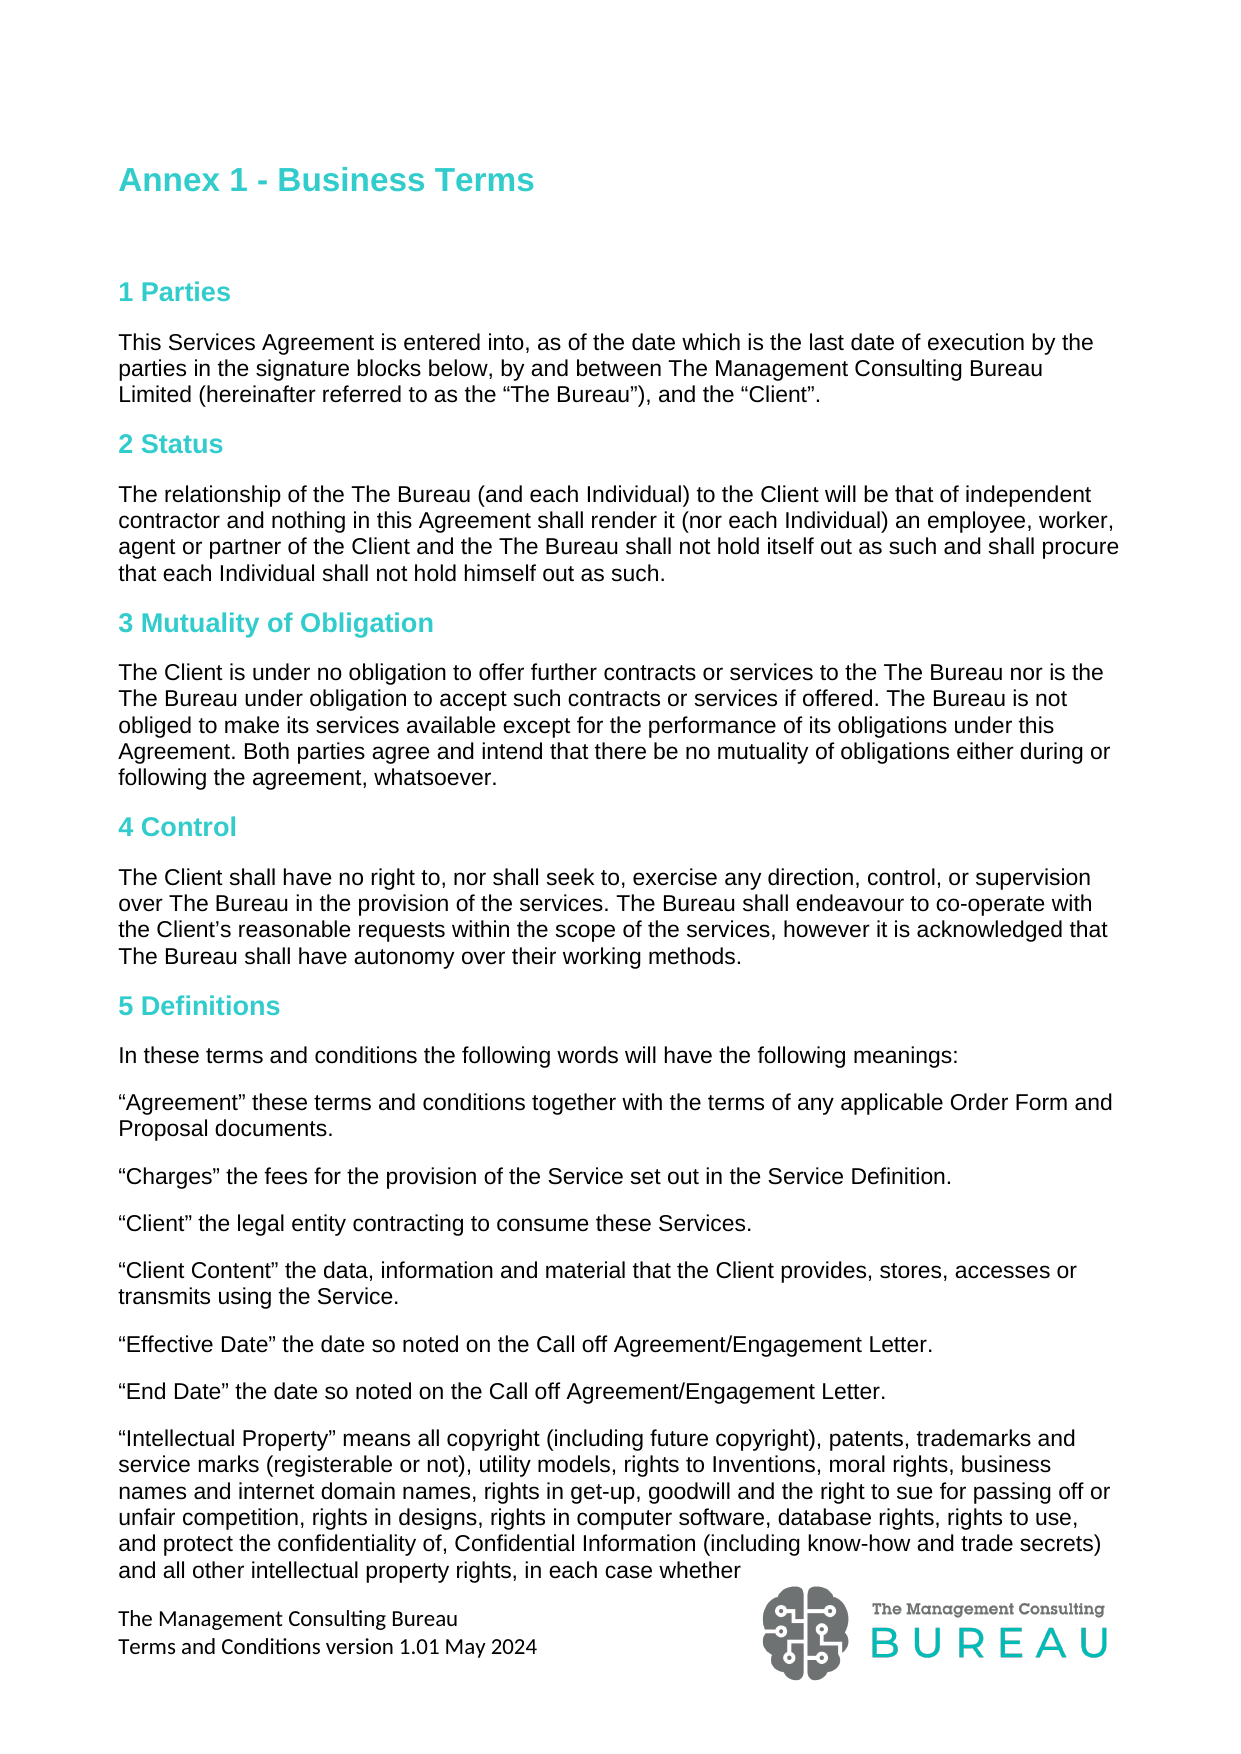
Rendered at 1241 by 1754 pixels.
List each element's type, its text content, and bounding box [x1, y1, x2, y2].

text 5 Definitions [118, 990, 1122, 1021]
text The relationship of the The Bureau (and each Individual) to the Client will be that of independent contractor and nothing in this Agreement shall render it (nor each Individual) an employee, worker, agent or partner of the Client and the The Bureau shall not hold itself out as such and shall procure that each Individual shall not hold himself out as such. [118, 481, 1122, 586]
text 2 Status [118, 428, 1122, 460]
text 4 Control [118, 811, 1122, 843]
text The Client is under no obligation to offer further contracts or services to the The Bureau nor is the The Bureau under obligation to accept such contracts or services if offered. The Bureau is not obliged to make its services available except for the performance of its obligations under this Agreement. Both parties agree and intend that there be no mutuality of obligations either during or following the agreement, whatsoever. [118, 659, 1122, 791]
text This Services Agreement is entered into, as of the date which is the last date of execution by the parties in the signature blocks below, by and between The Management Consulting Bureau Limited (hereinafter referred to as the “The Bureau”), and the “Client”. [118, 328, 1122, 408]
text In these terms and conditions the following words will have the following meanings: [118, 1042, 1122, 1068]
text The Client shall have no right to, nor shall seek to, exercise any direction, control, or supervision over The Bureau in the provision of the services. The Bureau shall endeavour to co-operate with the Client’s reasonable requests within the scope of the services, however it is acknowledged that The Bureau shall have autonomy over their working methods. [118, 863, 1122, 969]
text Annex 1 - Business Terms [118, 160, 1122, 199]
text “Intellectual Property” means all copyright (including future copyright), patents, trademarks and service marks (registerable or not), utility models, rights to Inventions, moral rights, business names and internet domain names, rights in get-up, goodwill and the right to sue for passing off or unfair competition, rights in designs, rights in computer software, database rights, rights to use, and protect the confidentiality of, Confidential Information (including know-how and trade secrets) and all other intellectual property rights, in each case whether [118, 1425, 1122, 1583]
text “End Date” the date so noted on the Call off Agreement/Engagement Letter. [118, 1378, 1122, 1404]
text “Charges” the fees for the provision of the Service set out in the Service Definition. [118, 1163, 1122, 1189]
text “Client Content” the data, information and material that the Client provides, stores, accesses or transmits using the Service. [118, 1257, 1122, 1310]
text “Agreement” these terms and conditions together with the terms of any applicable Order Form and Proposal documents. [118, 1089, 1122, 1142]
text “Client” the legal entity contracting to consume these Services. [118, 1210, 1122, 1236]
text 1 Parties [118, 276, 1122, 308]
text “Effective Date” the date so noted on the Call off Agreement/Engagement Letter. [118, 1331, 1122, 1357]
text 3 Mutuality of Obligation [118, 607, 1122, 638]
